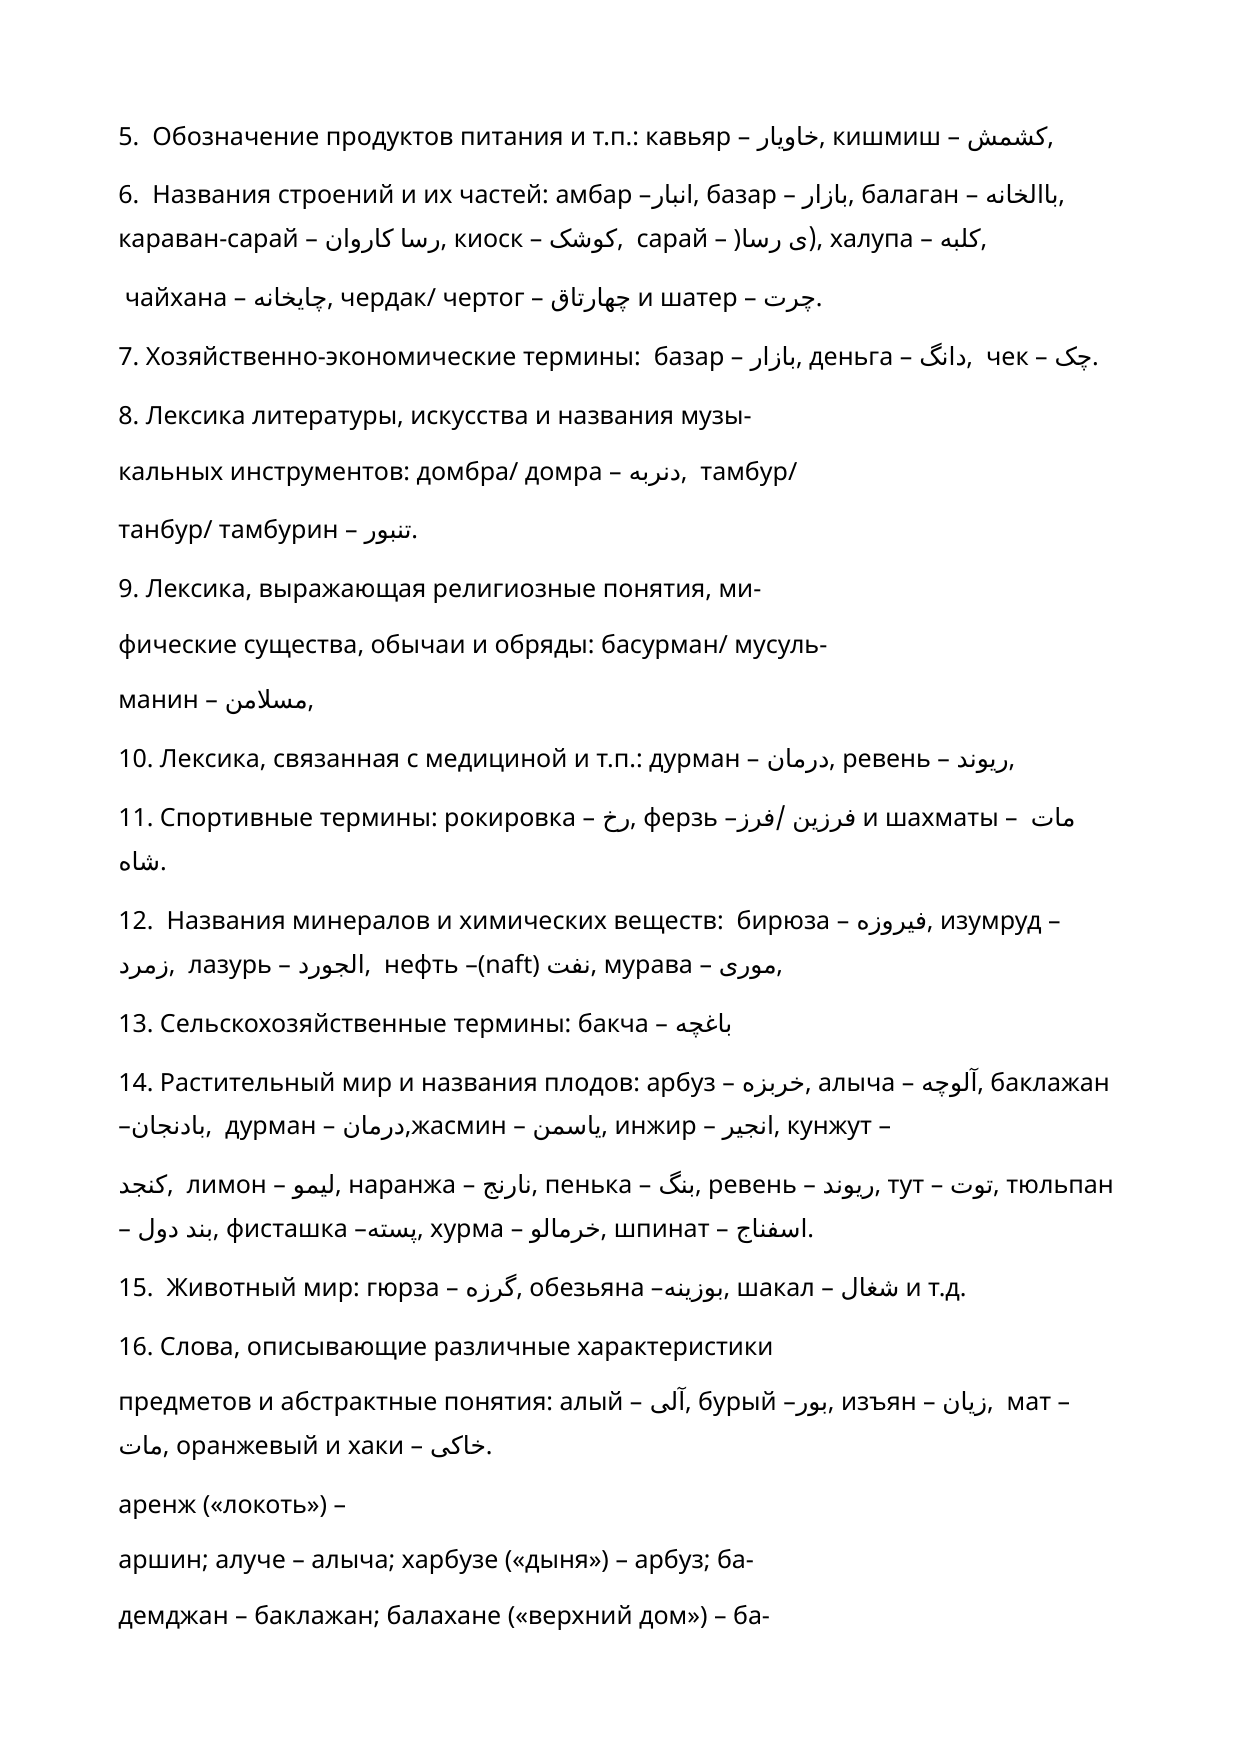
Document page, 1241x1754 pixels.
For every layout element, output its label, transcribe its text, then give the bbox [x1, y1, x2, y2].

text ‫کنجد‬, лимон – ‫لیمو‬, наранжа – ‫نارنج‬, пенька – ‫بنگ‬, ревень – ‫ریوند‬, тут – ‫توت‬, тюльпан – ‫‏بند‬ ‫دول‬, фисташка –‫پسته‬, хурма – ‫خرمالو‬, шпинат – ‫اسفناج‬. [118, 1167, 1122, 1248]
text 5. Обозначение продуктов питания и т.п.: кавьяр – ‫خاویار‬, кишмиш – ‫کشمش‬, [118, 118, 1122, 155]
text кальных инструментов: домбра/ домра – ‫دنربه‬, тамбур/ [118, 453, 1122, 490]
text фические существа, обычаи и обряды: басурман/ мусуль- [118, 626, 1122, 661]
text 9. Лексика, выражающая религиозные понятия, ми- [118, 571, 1122, 605]
text 15. Животный мир: гюрза – ‫گرزه‬, обезьяна –‫بوزینه‬, шакал – ‫شغال‬ и т.д. [118, 1269, 1122, 1307]
text манин – ‫مسلامن‬, [118, 682, 1122, 719]
text аренж («локоть») – [118, 1487, 1122, 1521]
text 7. Хозяйственно-экономические термины: базар – ‫بازار‬, деньга – ‫دانگ‬, чек – ‫چک‬. [118, 339, 1122, 376]
text танбур/ тамбурин – ‫تنبور‬. [118, 512, 1122, 549]
text предметов и абстрактные понятия: алый – ‫آلی‬, бурый –‫بور‬, изъян – ‫زیان‬, мат – ‫مات‬, оранжевый и хаки – ‫خاکی‬. [118, 1384, 1122, 1465]
text 14. Растительный мир и названия плодов: арбуз – ‫خربزه‬, алыча – ‫آلوچه‬, баклажан –‫بادنجان‬, дурман – ‫درمان‬,жасмин – ‫یاسمن‬, инжир – ‫انجیر‬, кунжут – [118, 1064, 1122, 1145]
text аршин; алуче – алыча; харбузе («дыня») – арбуз; ба- [118, 1542, 1122, 1576]
text чайхана – ‫چایخانه‬, чердак/ чертог – ‫چهارتاق‬ и шатер – ‫چرت‬. [118, 280, 1122, 317]
text 8. Лексика литературы, искусства и названия музы- [118, 398, 1122, 432]
text демджан – баклажан; балахане («верхний дом») – ба- [118, 1597, 1122, 1632]
text 11. Спортивные термины: рокировка – ‫رخ‬, ферзь –‫فرزین‬ /‫فرز‬ и шахматы – ‫‏مات‬ ‫شاه‬. [118, 800, 1122, 881]
text 6. Названия строений и их частей: амбар –‫انبار‬, базар – ‫بازار‬, балаган – ‫باالخانه‬, караван-сарай – ‫‏رسا‬ ‫کاروان‬, киоск – ‫کوشک‬, сарай – )‫(ی‬ ‫رسا‬, халупа – ‫کلبه‬, [118, 177, 1122, 258]
text 16. Слова, описывающие различные характеристики [118, 1328, 1122, 1363]
text 10. Лексика, связанная с медициной и т.п.: дурман – ‫درمان‬, ревень – ‫ریوند‬, [118, 741, 1122, 778]
text 12. Названия минералов и химических веществ: бирюза – ‫فیروزه‬, изумруд – ‫زمرد‬, лазурь – ‫الجورد‬, нефть –(naft) ‫نفت‬, мурава – ‫موری‬, [118, 902, 1122, 983]
text 13. Сельскохозяйственные термины: бакча – ‫باغچه‬ [118, 1005, 1122, 1042]
